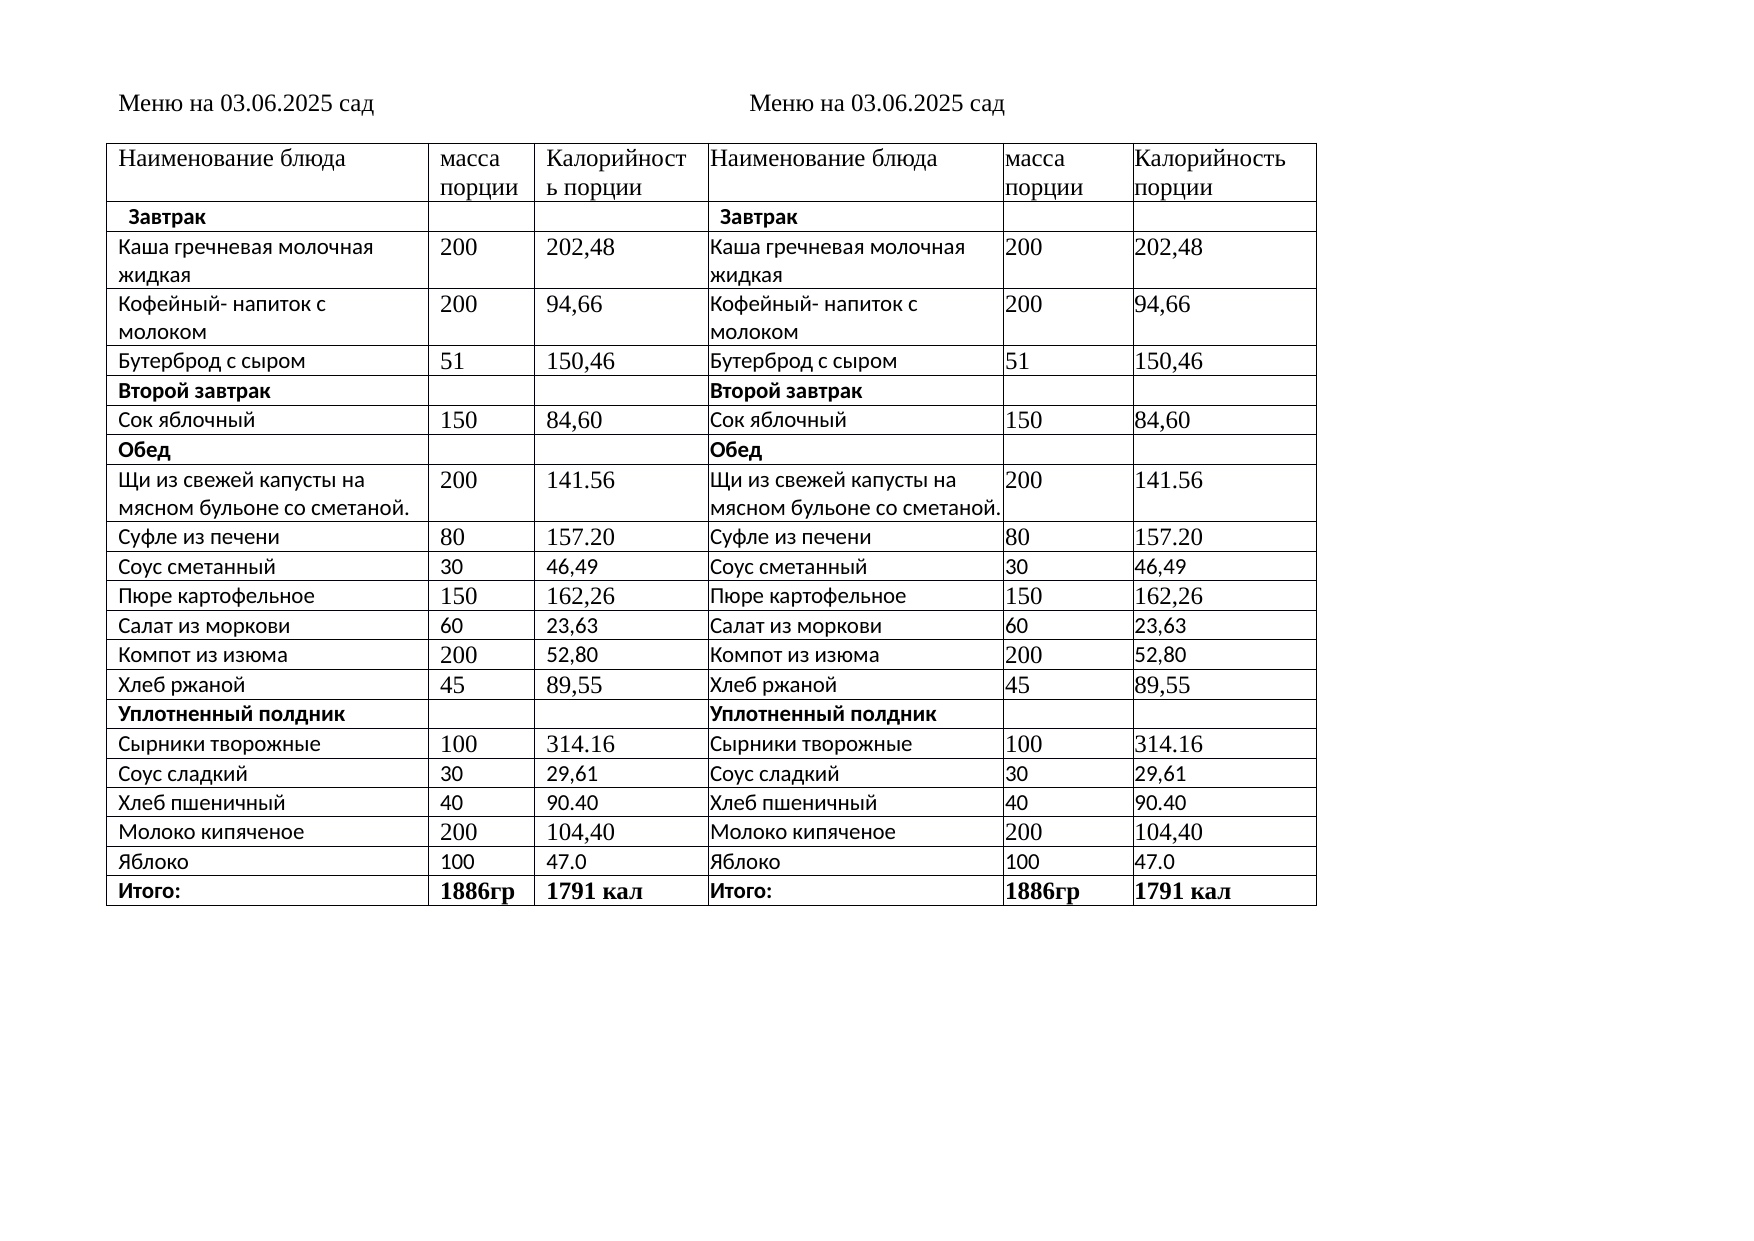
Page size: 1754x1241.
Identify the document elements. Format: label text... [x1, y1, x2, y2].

table_cell 150 [1004, 581, 1133, 610]
table_cell 314.16 [1134, 729, 1316, 758]
table_cell 30 [1004, 552, 1133, 580]
table_cell 200 [1004, 817, 1133, 846]
table_cell 90.40 [535, 788, 708, 816]
table_cell [1004, 435, 1133, 464]
table_cell 30 [429, 552, 534, 580]
table_cell 1791 кал [1134, 876, 1316, 905]
table_cell Суфле из печени [107, 522, 428, 551]
table_cell Салат из моркови [709, 611, 1003, 639]
table_cell [1134, 376, 1316, 404]
table_cell Соус сметанный [709, 552, 1003, 580]
table_cell Суфле из печени [709, 522, 1003, 551]
table_cell 30 [429, 759, 534, 787]
table_cell 202,48 [1134, 232, 1316, 288]
table_cell 1886гр [1004, 876, 1133, 905]
table_cell Хлеб пшеничный [709, 788, 1003, 816]
table_cell 52,80 [1134, 640, 1316, 669]
table_cell Соус сладкий [709, 759, 1003, 787]
table_cell 202,48 [535, 232, 708, 288]
table_cell 29,61 [535, 759, 708, 787]
table_cell 200 [429, 465, 534, 521]
table_cell 100 [1004, 729, 1133, 758]
table_header масса порции [1004, 144, 1133, 201]
table_cell Обед [709, 435, 1003, 464]
table_cell 1886гр [429, 876, 534, 905]
table_cell Яблоко [709, 847, 1003, 875]
table_cell Сок яблочный [709, 406, 1003, 434]
table_cell Щи из свежей капусты на мясном бульоне со сметаной. [709, 465, 1003, 521]
table_header масса порции [429, 144, 534, 201]
table_cell Сырники творожные [709, 729, 1003, 758]
table_cell [535, 202, 708, 231]
table_cell [535, 376, 708, 404]
table_cell 200 [429, 640, 534, 669]
table_cell Яблоко [107, 847, 428, 875]
table_cell 200 [429, 232, 534, 288]
table_cell 23,63 [1134, 611, 1316, 639]
table_cell 80 [1004, 522, 1133, 551]
table_cell [535, 700, 708, 728]
table_cell Итого: [709, 876, 1003, 905]
table_cell Хлеб ржаной [107, 670, 428, 698]
table_cell 104,40 [1134, 817, 1316, 846]
table_cell Сырники творожные [107, 729, 428, 758]
table_cell 84,60 [535, 406, 708, 434]
table_cell 47.0 [535, 847, 708, 875]
table_cell 60 [1004, 611, 1133, 639]
table_cell [1134, 202, 1316, 231]
table_cell 94,66 [1134, 289, 1316, 345]
table_cell 104,40 [535, 817, 708, 846]
table_cell Бутерброд с сыром [107, 346, 428, 375]
table_cell 52,80 [535, 640, 708, 669]
table_cell Компот из изюма [709, 640, 1003, 669]
table_cell 150,46 [535, 346, 708, 375]
table_cell [1134, 435, 1316, 464]
table_cell [1004, 202, 1133, 231]
table_cell 100 [429, 729, 534, 758]
table_cell 200 [1004, 465, 1133, 521]
table_header Калорийность порции [535, 144, 708, 201]
table_cell 100 [1004, 847, 1133, 875]
table_cell 84,60 [1134, 406, 1316, 434]
table_cell 200 [429, 817, 534, 846]
table_cell 94,66 [535, 289, 708, 345]
table_header Наименование блюда [709, 144, 1003, 201]
table_cell 47.0 [1134, 847, 1316, 875]
table_cell [535, 435, 708, 464]
table_cell 46,49 [535, 552, 708, 580]
table_cell 90.40 [1134, 788, 1316, 816]
table_cell Молоко кипяченое [107, 817, 428, 846]
table_cell Хлеб ржаной [709, 670, 1003, 698]
table_cell Завтрак [709, 202, 1003, 231]
table_cell [1004, 700, 1133, 728]
table_cell 100 [429, 847, 534, 875]
table_cell [429, 435, 534, 464]
table_cell 314.16 [535, 729, 708, 758]
table_cell 45 [429, 670, 534, 698]
table_cell Каша гречневая молочная жидкая [107, 232, 428, 288]
table_cell 157.20 [535, 522, 708, 551]
text Меню на 03.06.2025 сад Меню на 03.06.2025 сад [118, 88, 1636, 117]
table_header Наименование блюда [107, 144, 428, 201]
table_cell Соус сладкий [107, 759, 428, 787]
table_cell Уплотненный полдник [709, 700, 1003, 728]
table_cell [429, 202, 534, 231]
table_header Калорийность порции [1134, 144, 1316, 201]
table_cell 89,55 [535, 670, 708, 698]
table_cell 200 [1004, 232, 1133, 288]
table_cell Обед [107, 435, 428, 464]
table_cell Хлеб пшеничный [107, 788, 428, 816]
table_cell 80 [429, 522, 534, 551]
table_cell 30 [1004, 759, 1133, 787]
table_cell 23,63 [535, 611, 708, 639]
table_cell Уплотненный полдник [107, 700, 428, 728]
table_cell 162,26 [1134, 581, 1316, 610]
table_cell Щи из свежей капусты на мясном бульоне со сметаной. [107, 465, 428, 521]
table_cell 46,49 [1134, 552, 1316, 580]
table_cell Итого: [107, 876, 428, 905]
table_cell [429, 700, 534, 728]
table_cell 51 [429, 346, 534, 375]
table_cell 200 [429, 289, 534, 345]
table_cell Салат из моркови [107, 611, 428, 639]
table_cell 150 [1004, 406, 1133, 434]
table_cell 162,26 [535, 581, 708, 610]
table_cell 200 [1004, 289, 1133, 345]
table_cell Второй завтрак [709, 376, 1003, 404]
table_cell Завтрак [107, 202, 428, 231]
table_cell 1791 кал [535, 876, 708, 905]
table_cell 200 [1004, 640, 1133, 669]
table_cell 40 [429, 788, 534, 816]
table_cell [1004, 376, 1133, 404]
table_cell 141.56 [535, 465, 708, 521]
table_cell Компот из изюма [107, 640, 428, 669]
table_cell 60 [429, 611, 534, 639]
table_cell 45 [1004, 670, 1133, 698]
table_cell 51 [1004, 346, 1133, 375]
table_cell Каша гречневая молочная жидкая [709, 232, 1003, 288]
table_cell 157.20 [1134, 522, 1316, 551]
table_cell 150 [429, 581, 534, 610]
table_cell Кофейный- напиток с молоком [709, 289, 1003, 345]
table_cell Соус сметанный [107, 552, 428, 580]
table_cell 141.56 [1134, 465, 1316, 521]
table_cell 40 [1004, 788, 1133, 816]
table_cell Пюре картофельное [107, 581, 428, 610]
table_cell 150 [429, 406, 534, 434]
table_cell Второй завтрак [107, 376, 428, 404]
table_cell Бутерброд с сыром [709, 346, 1003, 375]
table_cell Пюре картофельное [709, 581, 1003, 610]
table_cell Молоко кипяченое [709, 817, 1003, 846]
table_cell 29,61 [1134, 759, 1316, 787]
table_cell Кофейный- напиток с молоком [107, 289, 428, 345]
table_cell Сок яблочный [107, 406, 428, 434]
table_cell 150,46 [1134, 346, 1316, 375]
table_cell [429, 376, 534, 404]
table_cell 89,55 [1134, 670, 1316, 698]
table_cell [1134, 700, 1316, 728]
